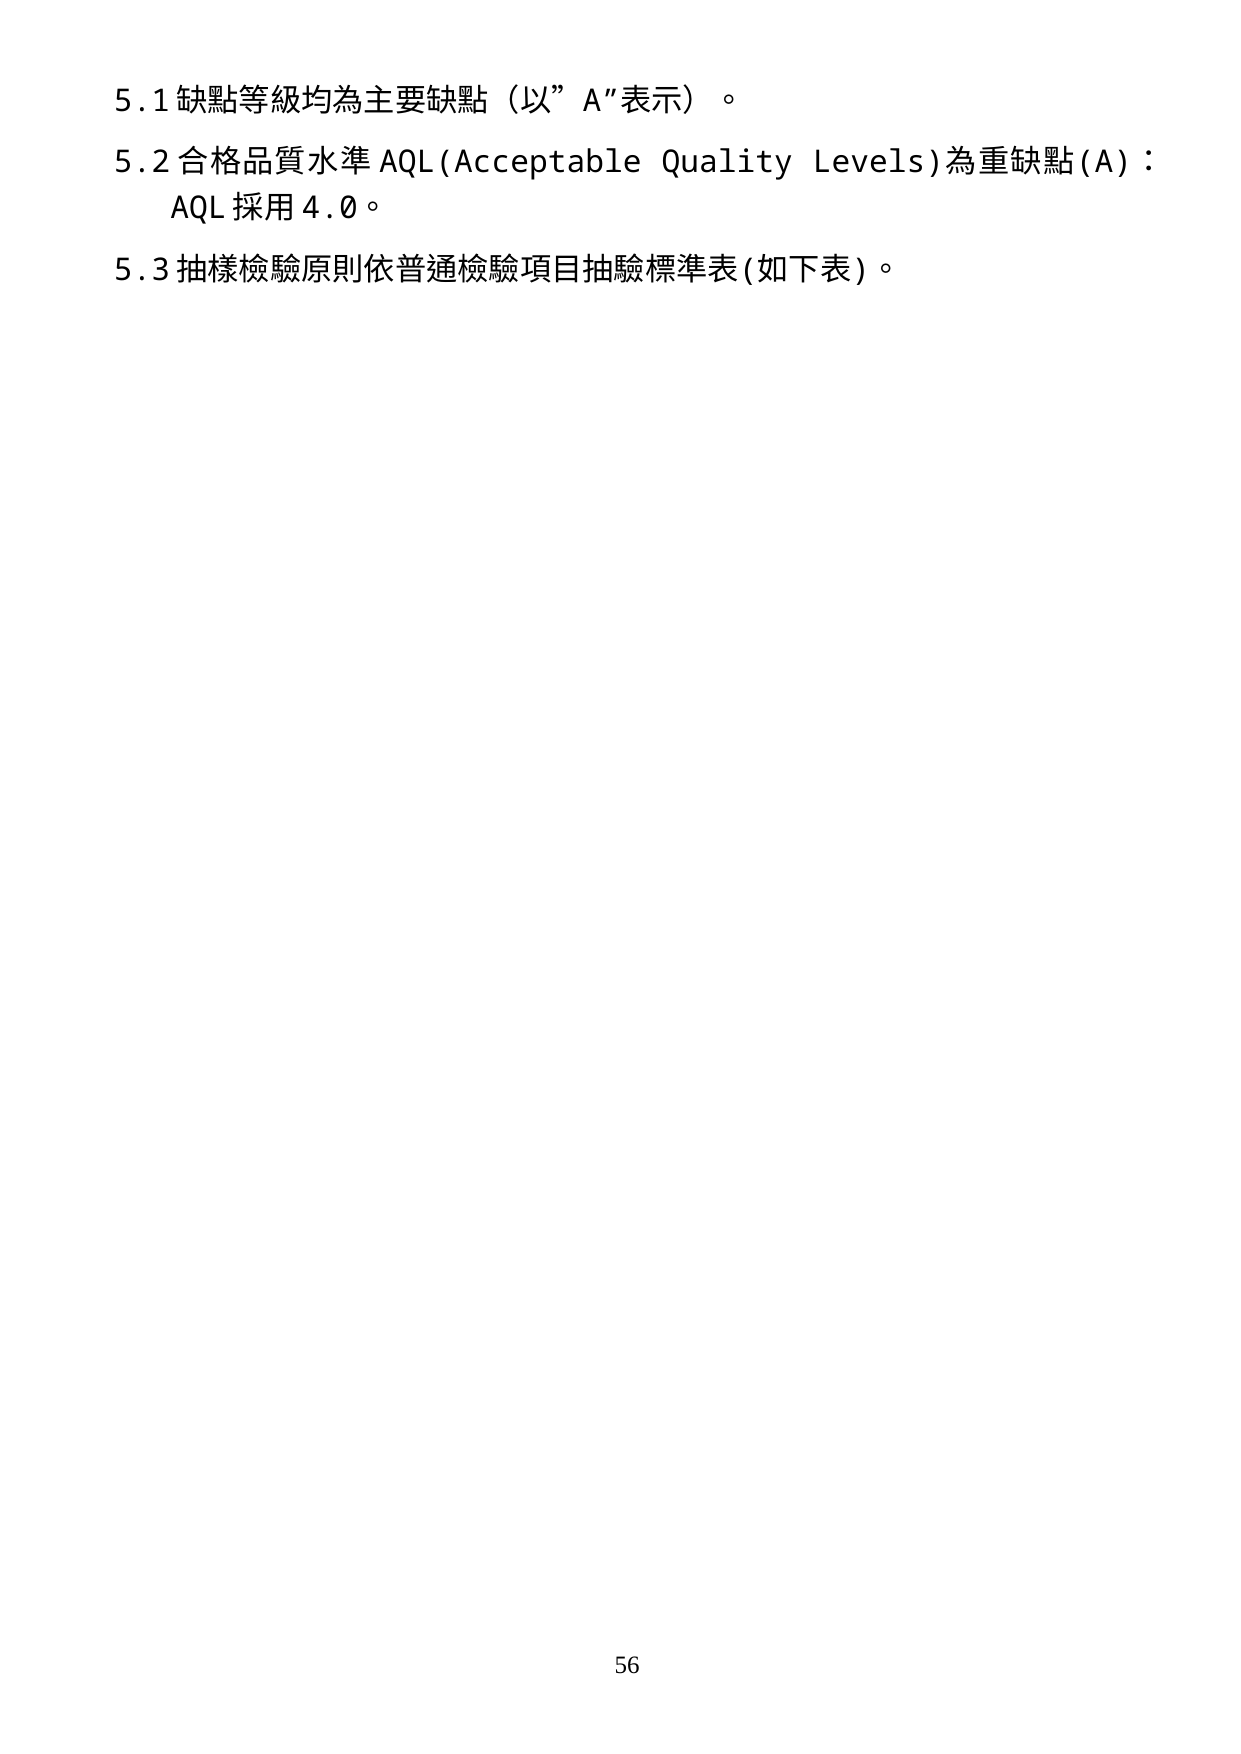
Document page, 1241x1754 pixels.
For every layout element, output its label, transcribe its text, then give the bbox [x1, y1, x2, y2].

text 5.1缺點等級均為主要缺點（以”A”表示）。 [113, 75, 1164, 120]
text 5.3抽樣檢驗原則依普通檢驗項目抽驗標準表(如下表)。 [113, 244, 1164, 289]
text 5.2合格品質水準AQL(Acceptable Quality Levels)為重缺點(A)：AQL採用4.0。 [113, 137, 1164, 227]
